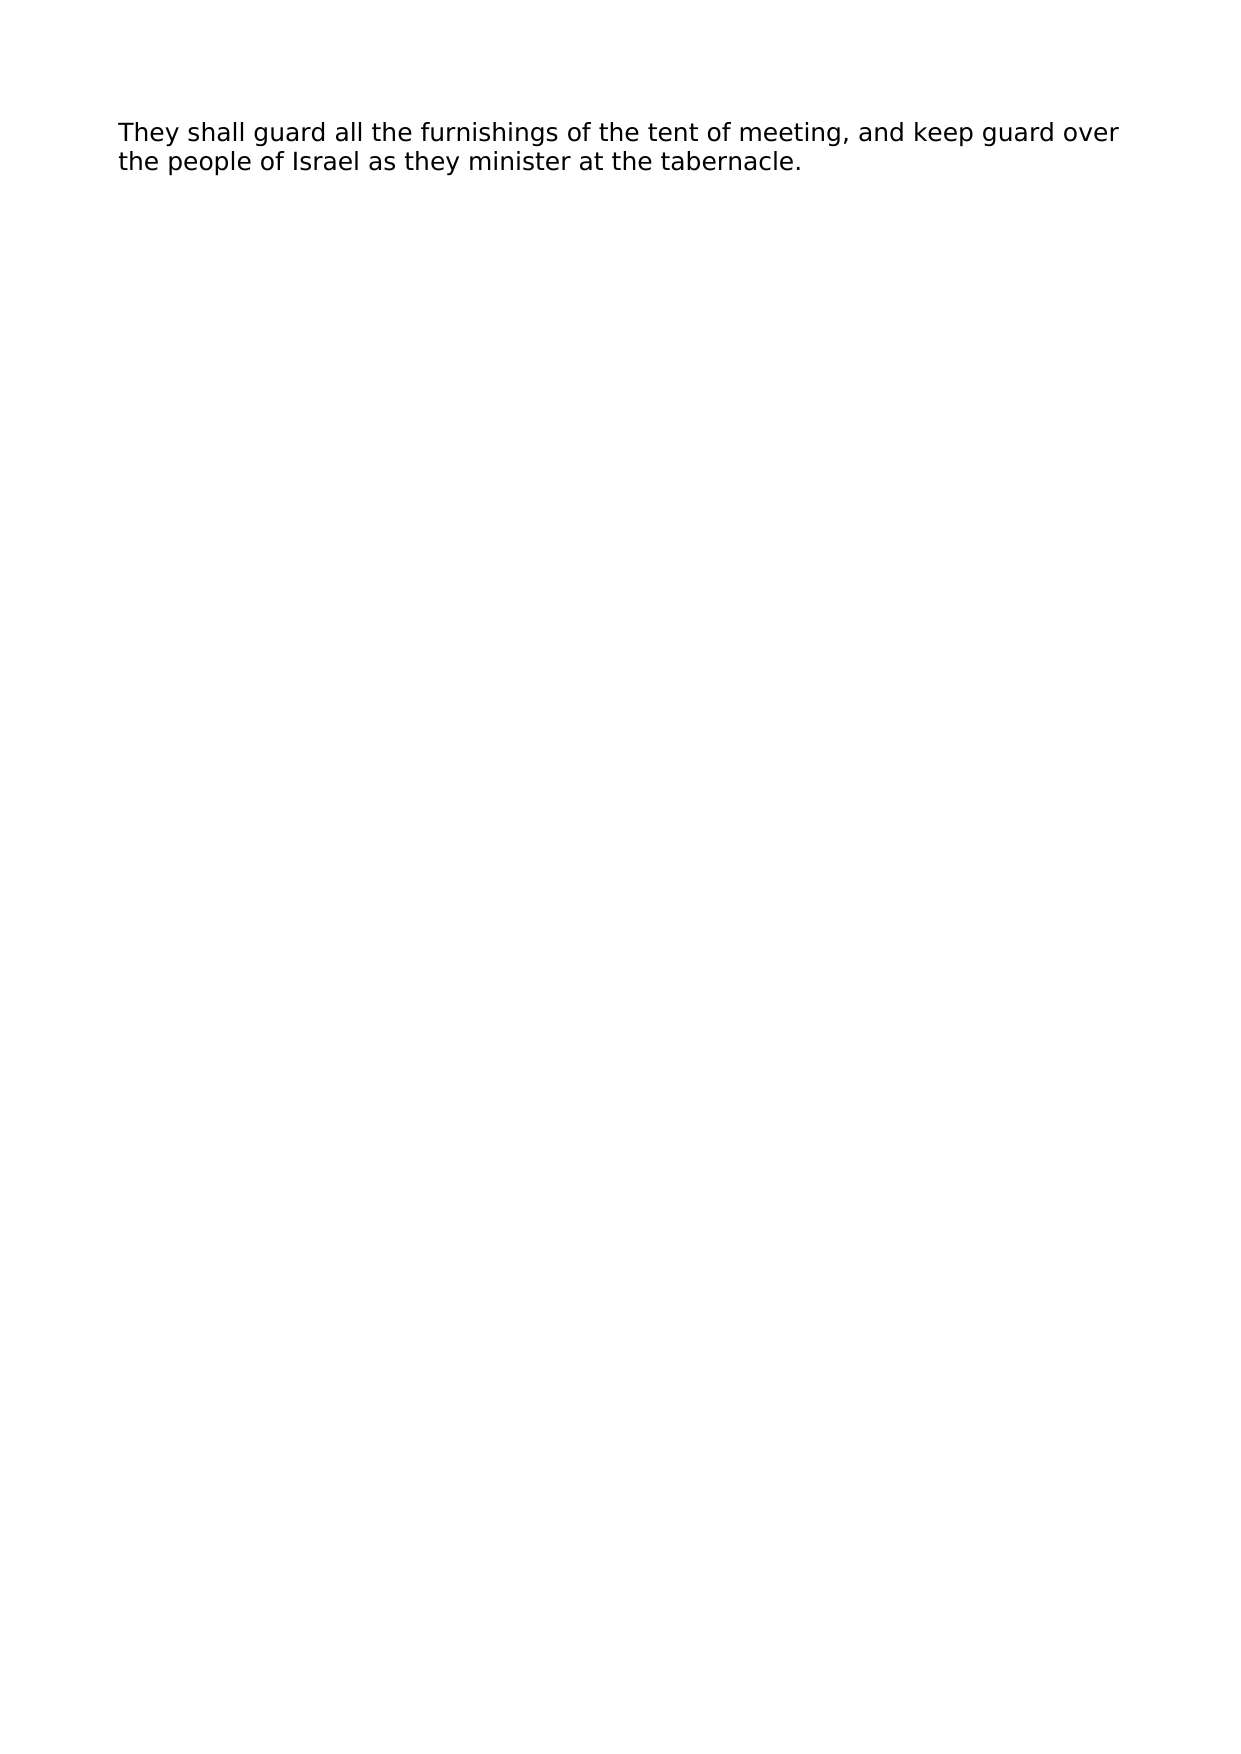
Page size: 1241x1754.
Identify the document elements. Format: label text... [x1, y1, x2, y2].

text They shall guard all the furnishings of the tent of meeting, and keep guard over the people of Israel as they minister at the tabernacle. [118, 118, 1122, 176]
